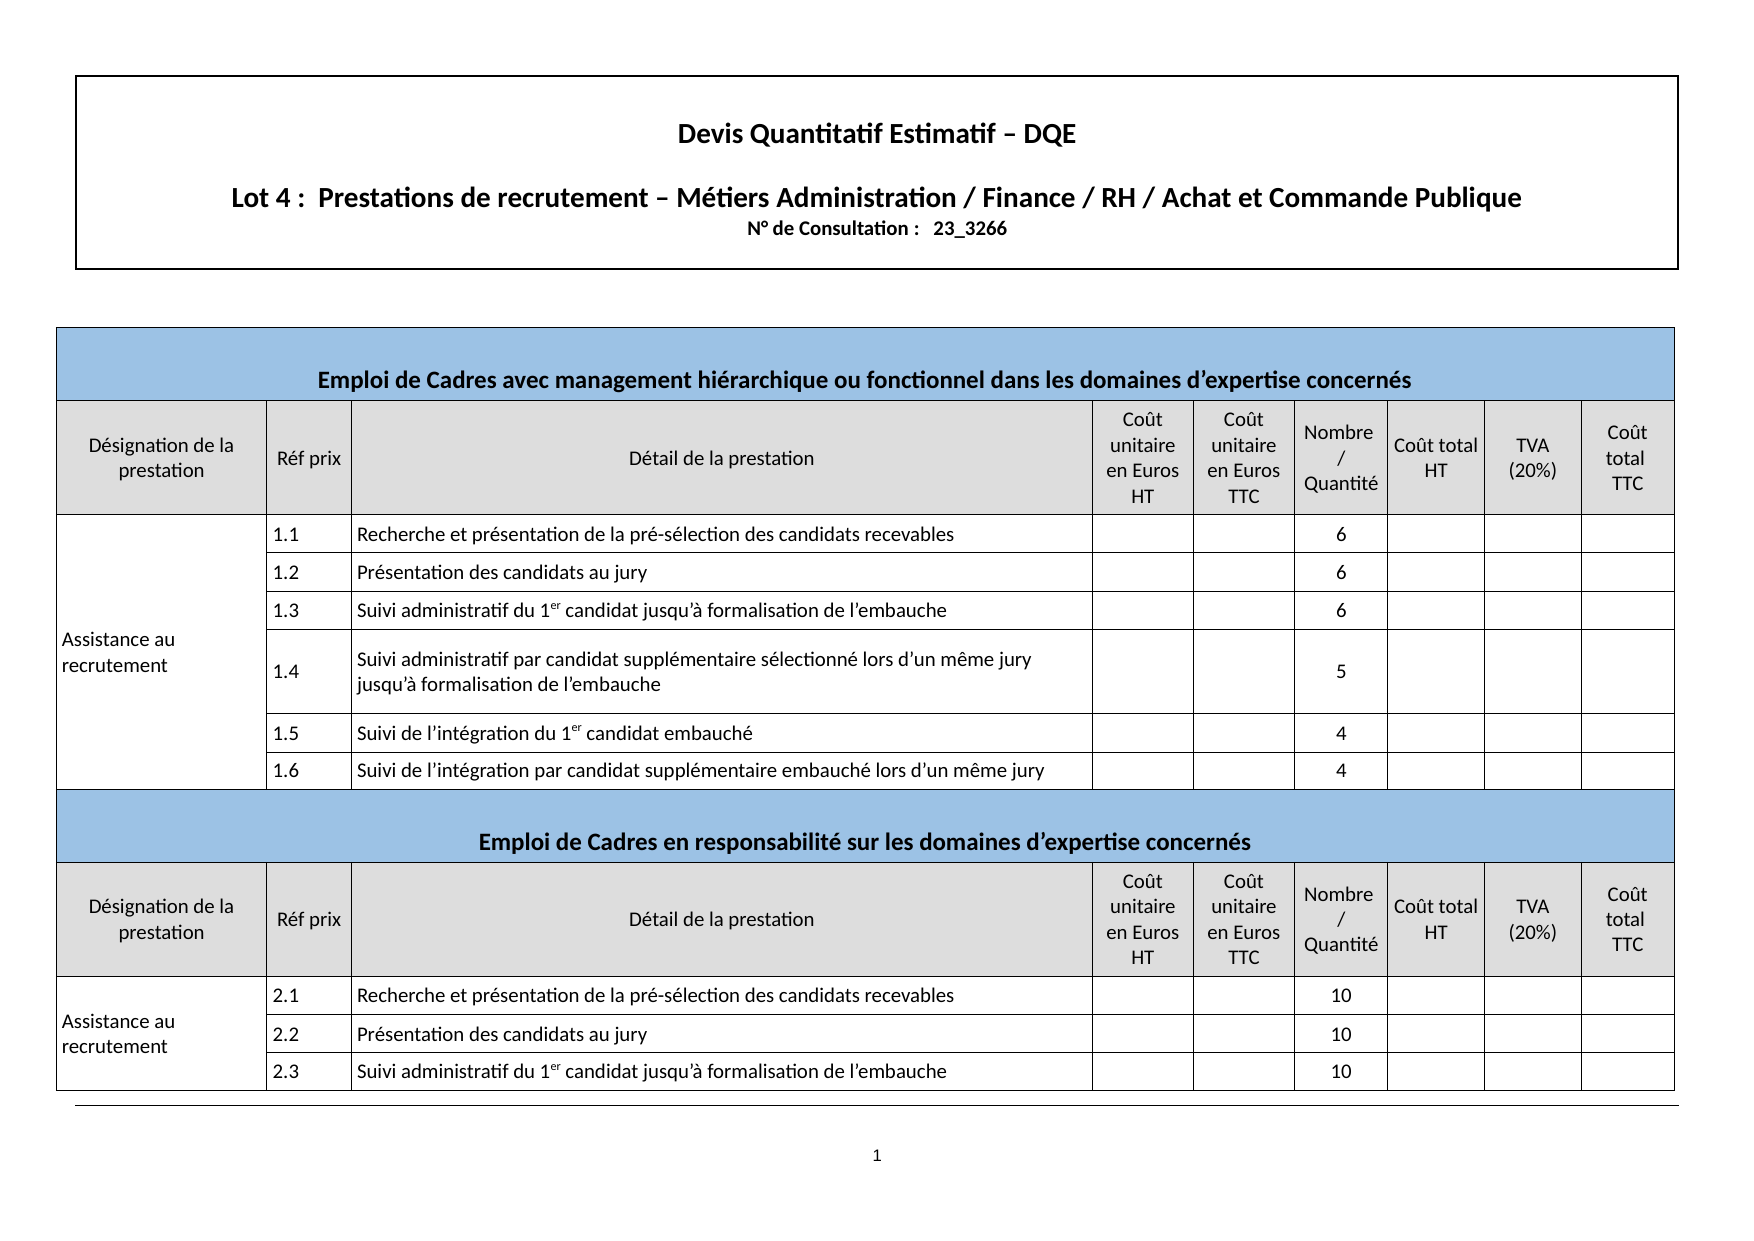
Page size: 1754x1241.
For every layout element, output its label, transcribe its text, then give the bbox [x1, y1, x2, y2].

table_cell Recherche et présentation de la pré-sélection des candidats recevables [352, 515, 1092, 552]
table_cell Réf prix [267, 401, 351, 514]
table_cell [1093, 714, 1193, 751]
table_cell [1093, 1053, 1193, 1090]
text Lot 4 : Prestations de recrutement – Métiers Administration / Finance / RH / Achat et Commande Publique [77, 175, 1677, 211]
table_cell 6 [1295, 592, 1387, 629]
table_cell [1093, 1015, 1193, 1052]
table_cell Détail de la prestation [352, 863, 1092, 976]
table_cell [1194, 753, 1294, 789]
table_cell [1485, 714, 1581, 751]
table_cell Coût total HT [1388, 863, 1484, 976]
table_cell [1194, 592, 1294, 629]
table_cell 2.3 [267, 1053, 351, 1090]
table_cell [1388, 630, 1484, 713]
table_cell [1194, 630, 1294, 713]
table_cell 1.4 [267, 630, 351, 713]
table_cell [1194, 553, 1294, 591]
table_cell 1.1 [267, 515, 351, 552]
table_cell [1582, 977, 1674, 1014]
table_cell 4 [1295, 714, 1387, 751]
table_cell Présentation des candidats au jury [352, 553, 1092, 591]
table_cell Coût total TTC [1582, 401, 1674, 514]
table_cell Coût total HT [1388, 401, 1484, 514]
table_cell [1388, 592, 1484, 629]
table_cell [1485, 1053, 1581, 1090]
table_cell [1485, 630, 1581, 713]
table_cell [1582, 753, 1674, 789]
table_cell [1582, 592, 1674, 629]
table_cell 1.5 [267, 714, 351, 751]
table_cell [1485, 592, 1581, 629]
table_cell [1485, 553, 1581, 591]
table_cell Emploi de Cadres en responsabilité sur les domaines d’expertise concernés [57, 790, 1674, 862]
table_cell [1388, 1053, 1484, 1090]
table_cell 1.6 [267, 753, 351, 789]
table_cell TVA (20%) [1485, 863, 1581, 976]
text N° de Consultation : 23_3266 [77, 211, 1677, 240]
table_cell [1582, 1015, 1674, 1052]
table_cell 2.2 [267, 1015, 351, 1052]
table_cell 1.2 [267, 553, 351, 591]
table_cell Nombre / Quantité [1295, 401, 1387, 514]
table_cell Nombre / Quantité [1295, 863, 1387, 976]
table_cell Assistance au recrutement [57, 977, 266, 1090]
table_cell 6 [1295, 515, 1387, 552]
table_cell Suivi administratif du 1er candidat jusqu’à formalisation de l’embauche [352, 592, 1092, 629]
table_cell Présentation des candidats au jury [352, 1015, 1092, 1052]
table_cell [1388, 1015, 1484, 1052]
table_cell [1388, 977, 1484, 1014]
table_cell 10 [1295, 1053, 1387, 1090]
table_cell Assistance au recrutement [57, 515, 266, 789]
table_header Emploi de Cadres avec management hiérarchique ou fonctionnel dans les domaines d’expertise concernés [57, 328, 1674, 400]
table_cell Coût total TTC [1582, 863, 1674, 976]
table_cell [1388, 714, 1484, 751]
table_cell [1388, 553, 1484, 591]
table_cell [1582, 553, 1674, 591]
table_cell 10 [1295, 1015, 1387, 1052]
table_cell [1194, 1053, 1294, 1090]
table_cell 2.1 [267, 977, 351, 1014]
table_cell Suivi de l’intégration par candidat supplémentaire embauché lors d’un même jury [352, 753, 1092, 789]
table_cell TVA (20%) [1485, 401, 1581, 514]
table_cell Désignation de la prestation [57, 401, 266, 514]
table_cell 5 [1295, 630, 1387, 713]
table_cell [1582, 1053, 1674, 1090]
table_cell [1485, 515, 1581, 552]
table_cell Recherche et présentation de la pré-sélection des candidats recevables [352, 977, 1092, 1014]
table_cell [1388, 753, 1484, 789]
table_cell 4 [1295, 753, 1387, 789]
table_cell Détail de la prestation [352, 401, 1092, 514]
table_cell [1194, 714, 1294, 751]
table_cell Suivi administratif par candidat supplémentaire sélectionné lors d’un même jury jusqu’à formalisation de l’embauche [352, 630, 1092, 713]
table_cell Suivi de l’intégration du 1er candidat embauché [352, 714, 1092, 751]
table_cell Coût unitaire en Euros HT [1093, 401, 1193, 514]
table_cell [1194, 977, 1294, 1014]
table_cell [1582, 714, 1674, 751]
table_cell [1194, 515, 1294, 552]
table_cell [1093, 977, 1193, 1014]
table_cell 1.3 [267, 592, 351, 629]
table_cell [1093, 753, 1193, 789]
table_cell 10 [1295, 977, 1387, 1014]
table_cell [1485, 977, 1581, 1014]
table_cell [1485, 753, 1581, 789]
table_cell Coût unitaire en Euros HT [1093, 863, 1193, 976]
table_cell Coût unitaire en Euros TTC [1194, 863, 1294, 976]
table_cell Coût unitaire en Euros TTC [1194, 401, 1294, 514]
table_cell [1485, 1015, 1581, 1052]
text Devis Quantitatif Estimatif – DQE [77, 111, 1677, 150]
table_cell [1093, 553, 1193, 591]
table_cell 6 [1295, 553, 1387, 591]
table_cell [1093, 515, 1193, 552]
table_cell Désignation de la prestation [57, 863, 266, 976]
table_cell Réf prix [267, 863, 351, 976]
table_cell Suivi administratif du 1er candidat jusqu’à formalisation de l’embauche [352, 1053, 1092, 1090]
table_cell [1093, 592, 1193, 629]
table_cell [1388, 515, 1484, 552]
table_cell [1582, 630, 1674, 713]
table_cell [1093, 630, 1193, 713]
table_cell [1582, 515, 1674, 552]
table_cell [1194, 1015, 1294, 1052]
